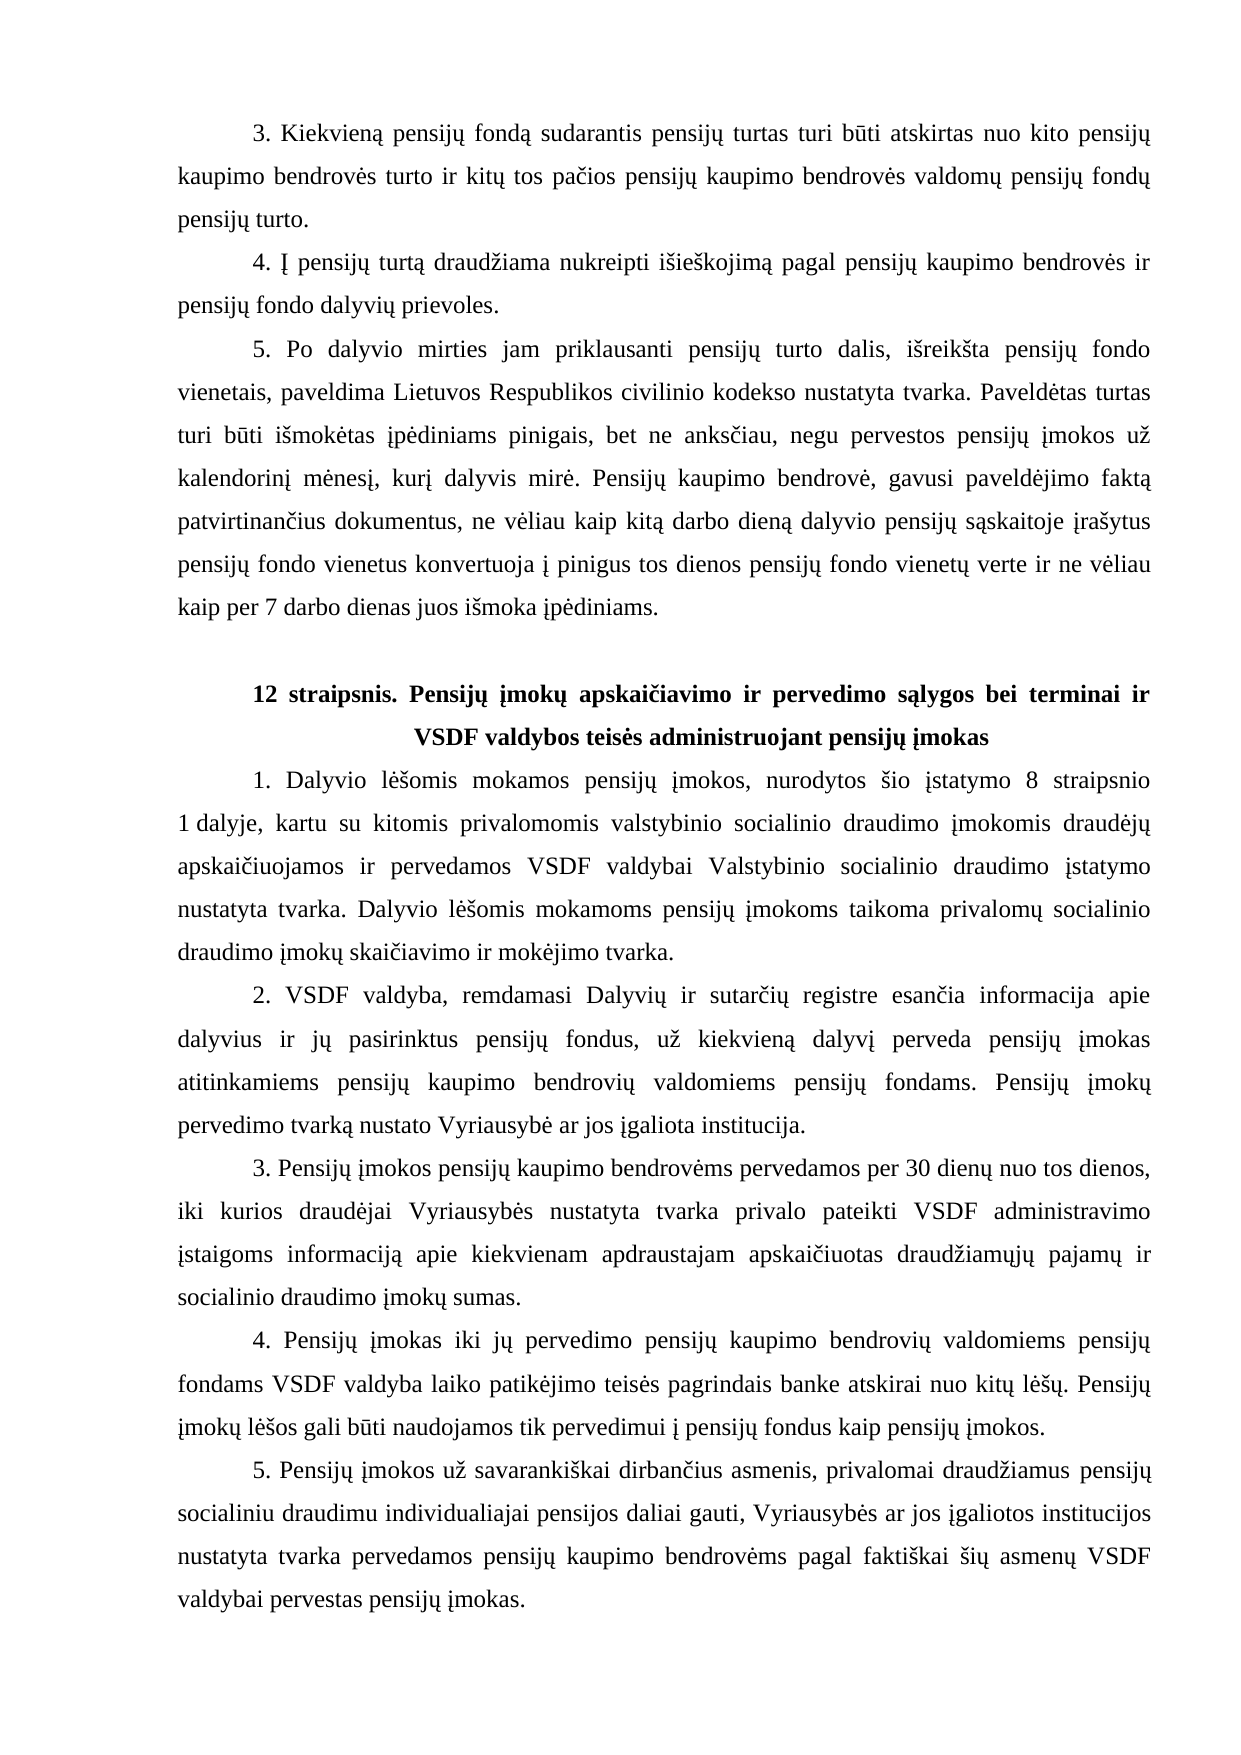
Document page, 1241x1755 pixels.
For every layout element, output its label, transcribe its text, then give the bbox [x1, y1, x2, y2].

text 12 straipsnis. Pensijų įmokų apskaičiavimo ir pervedimo sąlygos bei terminai ir VSDF valdybos teisės administruojant pensijų įmokas [252, 679, 1152, 751]
text 3. Pensijų įmokos pensijų kaupimo bendrovėms pervedamos per 30 dienų nuo tos dienos, iki kurios draudėjai Vyriausybės nustatyta tvarka privalo pateikti VSDF administravimo įstaigoms informaciją apie kiekvienam apdraustajam apskaičiuotas draudžiamųjų pajamų ir socialinio draudimo įmokų sumas. [177, 1153, 1152, 1311]
text 2. VSDF valdyba, remdamasi Dalyvių ir sutarčių registre esančia informacija apie dalyvius ir jų pasirinktus pensijų fondus, už kiekvieną dalyvį perveda pensijų įmokas atitinkamiems pensijų kaupimo bendrovių valdomiems pensijų fondams. Pensijų įmokų pervedimo tvarką nustato Vyriausybė ar jos įgaliota institucija. [177, 981, 1152, 1139]
text 5. Pensijų įmokos už savarankiškai dirbančius asmenis, privalomai draudžiamus pensijų socialiniu draudimu individualiajai pensijos daliai gauti, Vyriausybės ar jos įgaliotos institucijos nustatyta tvarka pervedamos pensijų kaupimo bendrovėms pagal faktiškai šių asmenų VSDF valdybai pervestas pensijų įmokas. [177, 1455, 1152, 1613]
text 4. Į pensijų turtą draudžiama nukreipti išieškojimą pagal pensijų kaupimo bendrovės ir pensijų fondo dalyvių prievoles. [177, 247, 1152, 319]
text 3. Kiekvieną pensijų fondą sudarantis pensijų turtas turi būti atskirtas nuo kito pensijų kaupimo bendrovės turto ir kitų tos pačios pensijų kaupimo bendrovės valdomų pensijų fondų pensijų turto. [177, 118, 1152, 233]
text 4. Pensijų įmokas iki jų pervedimo pensijų kaupimo bendrovių valdomiems pensijų fondams VSDF valdyba laiko patikėjimo teisės pagrindais banke atskirai nuo kitų lėšų. Pensijų įmokų lėšos gali būti naudojamos tik pervedimui į pensijų fondus kaip pensijų įmokos. [177, 1326, 1152, 1441]
text 1. Dalyvio lėšomis mokamos pensijų įmokos, nurodytos šio įstatymo 8 straipsnio 1 dalyje, kartu su kitomis privalomomis valstybinio socialinio draudimo įmokomis draudėjų apskaičiuojamos ir pervedamos VSDF valdybai Valstybinio socialinio draudimo įstatymo nustatyta tvarka. Dalyvio lėšomis mokamoms pensijų įmokoms taikoma privalomų socialinio draudimo įmokų skaičiavimo ir mokėjimo tvarka. [177, 765, 1152, 966]
text 5. Po dalyvio mirties jam priklausanti pensijų turto dalis, išreikšta pensijų fondo vienetais, paveldima Lietuvos Respublikos civilinio kodekso nustatyta tvarka. Paveldėtas turtas turi būti išmokėtas įpėdiniams pinigais, bet ne anksčiau, negu pervestos pensijų įmokos už kalendorinį mėnesį, kurį dalyvis mirė. Pensijų kaupimo bendrovė, gavusi paveldėjimo faktą patvirtinančius dokumentus, ne vėliau kaip kitą darbo dieną dalyvio pensijų sąskaitoje įrašytus pensijų fondo vienetus konvertuoja į pinigus tos dienos pensijų fondo vienetų verte ir ne vėliau kaip per 7 darbo dienas juos išmoka įpėdiniams. [177, 334, 1152, 621]
